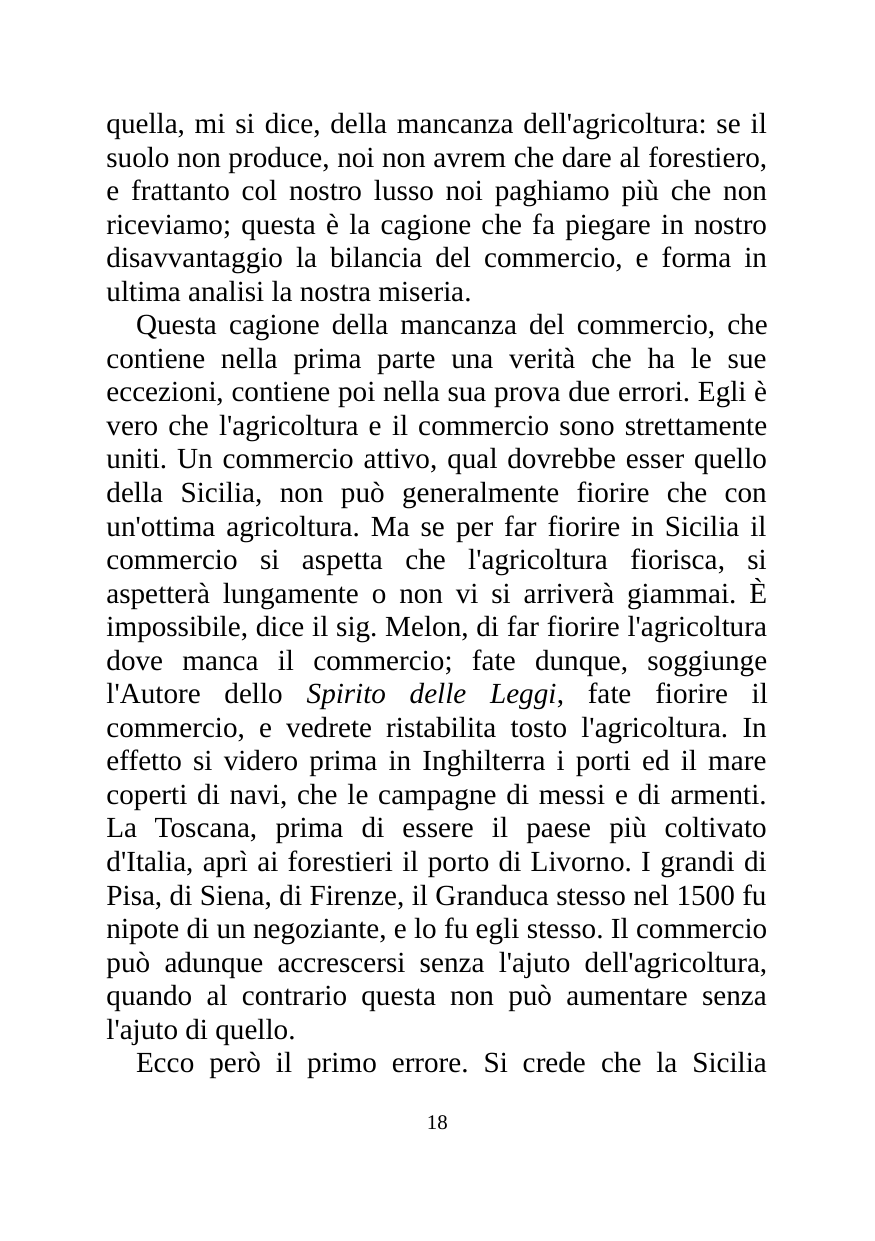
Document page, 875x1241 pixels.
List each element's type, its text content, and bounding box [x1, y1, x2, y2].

text Ecco però il primo errore. Si crede che la Sicilia [106, 1045, 768, 1079]
text quella, mi si dice, della mancanza dell'agricoltura: se il suolo non produce, noi non avrem che dare al forestiero, e frattanto col nostro lusso noi paghiamo più che non riceviamo; questa è la cagione che fa piegare in nostro disavvantaggio la bilancia del commercio, e forma in ultima analisi la nostra miseria. [106, 106, 768, 307]
text Questa cagione della mancanza del commercio, che contiene nella prima parte una verità che ha le sue eccezioni, contiene poi nella sua prova due errori. Egli è vero che l'agricoltura e il commercio sono strettamente uniti. Un commercio attivo, qual dovrebbe esser quello della Sicilia, non può generalmente fiorire che con un'ottima agricoltura. Ma se per far fiorire in Sicilia il commercio si aspetta che l'agricoltura fiorisca, si aspetterà lungamente o non vi si arriverà giammai. È impossibile, dice il sig. Melon, di far fiorire l'agricoltura dove manca il commercio; fate dunque, soggiunge l'Autore dello Spirito delle Leggi, fate fiorire il commercio, e vedrete ristabilita tosto l'agricoltura. In effetto si videro prima in Inghilterra i porti ed il mare coperti di navi, che le campagne di messi e di armenti. La Toscana, prima di essere il paese più coltivato d'Italia, aprì ai forestieri il porto di Livorno. I grandi di Pisa, di Siena, di Firenze, il Granduca stesso nel 1500 fu nipote di un negoziante, e lo fu egli stesso. Il commercio può adunque accrescersi senza l'ajuto dell'agricoltura, quando al contrario questa non può aumentare senza l'ajuto di quello. [106, 307, 768, 1045]
